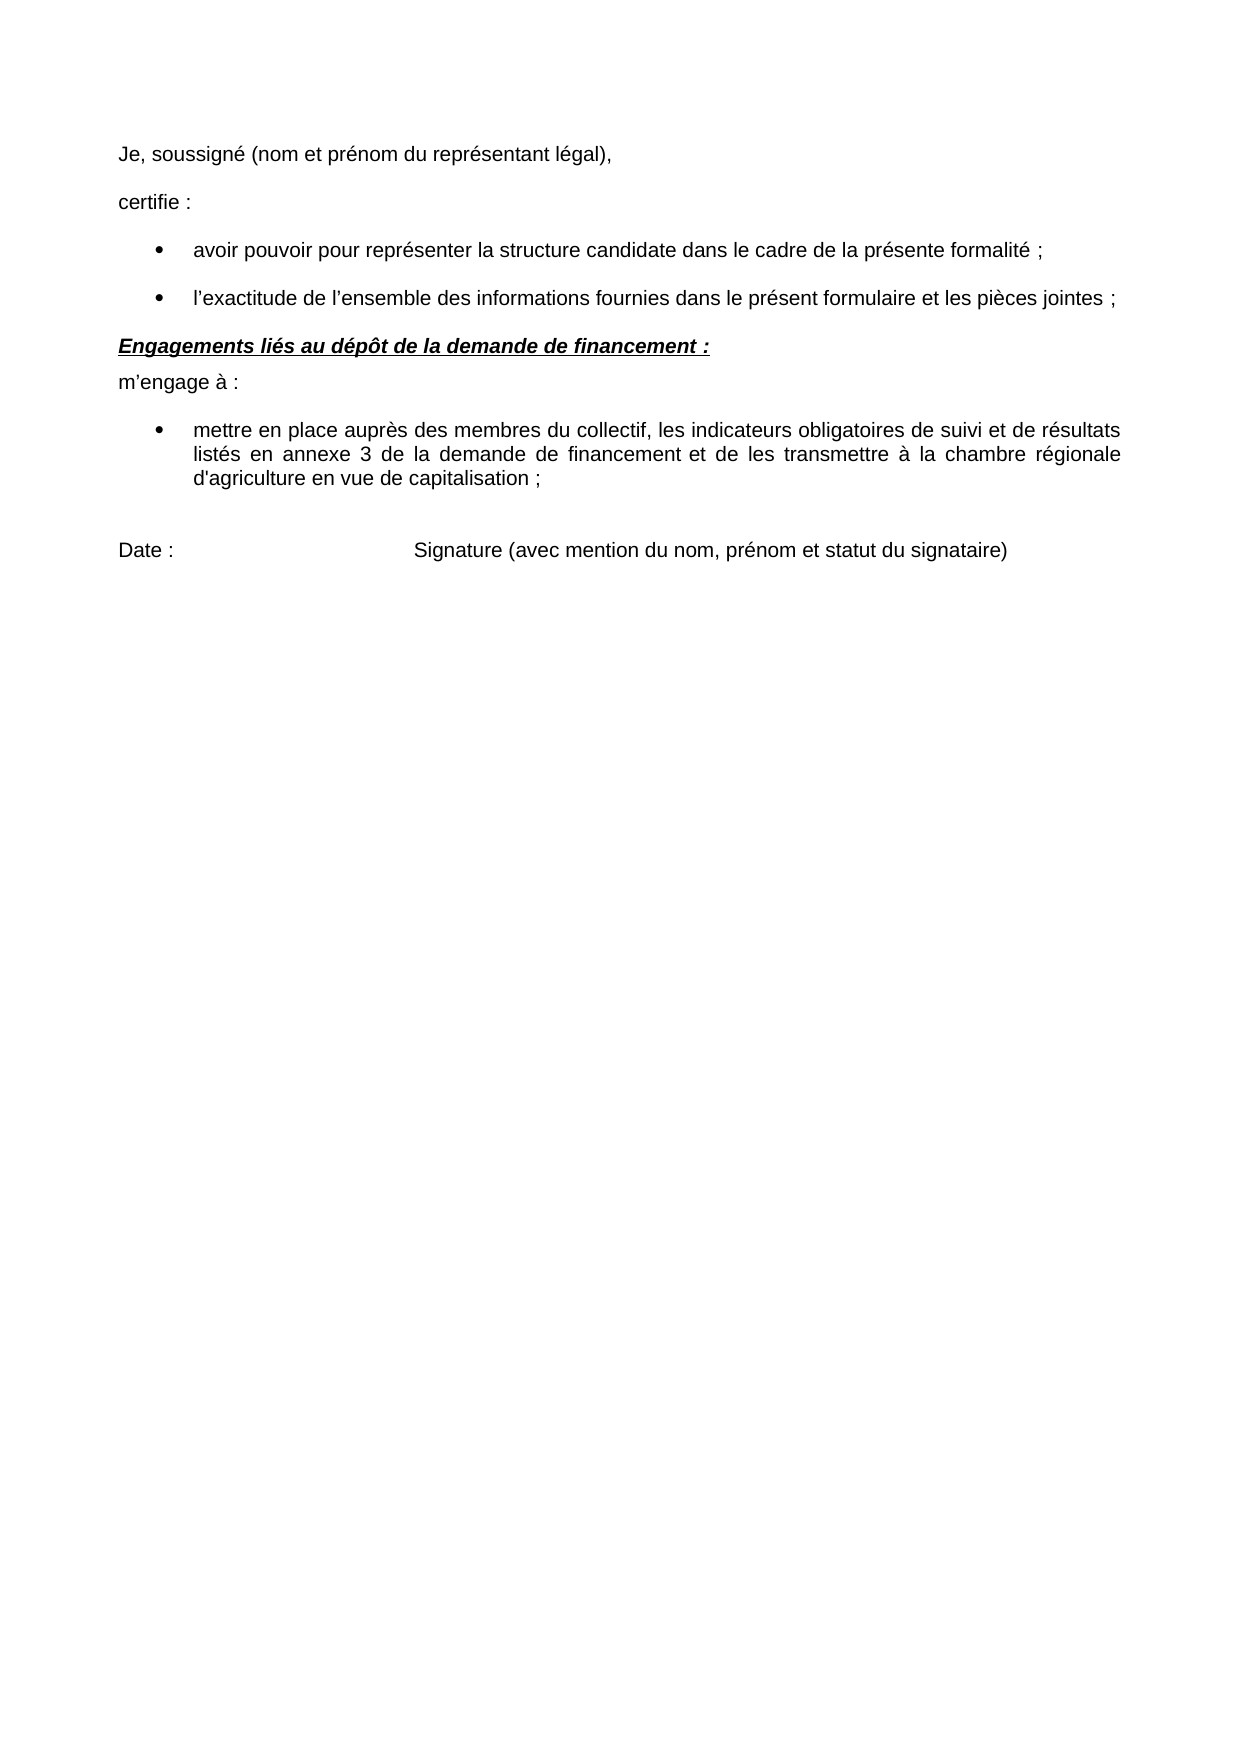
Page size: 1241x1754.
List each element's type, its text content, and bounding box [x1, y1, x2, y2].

text Date : Signature (avec mention du nom, prénom et statut du signataire) [118, 537, 1122, 561]
text m’engage à : [118, 370, 1122, 394]
text Engagements liés au dépôt de la demande de financement : [118, 334, 1122, 358]
list avoir pouvoir pour représenter la structure candidate dans le cadre de la présente formalité ; [156, 238, 1122, 262]
text certifie : [118, 190, 1122, 214]
list mettre en place auprès des membres du collectif, les indicateurs obligatoires de suivi et de résultats listés en annexe 3 de la demande de financement et de les transmettre à la chambre régionale d'agriculture en vue de capitalisation ; [156, 418, 1122, 489]
list l’exactitude de l’ensemble des informations fournies dans le présent formulaire et les pièces jointes ; [156, 286, 1122, 310]
text Je, soussigné (nom et prénom du représentant légal), [118, 142, 1122, 166]
